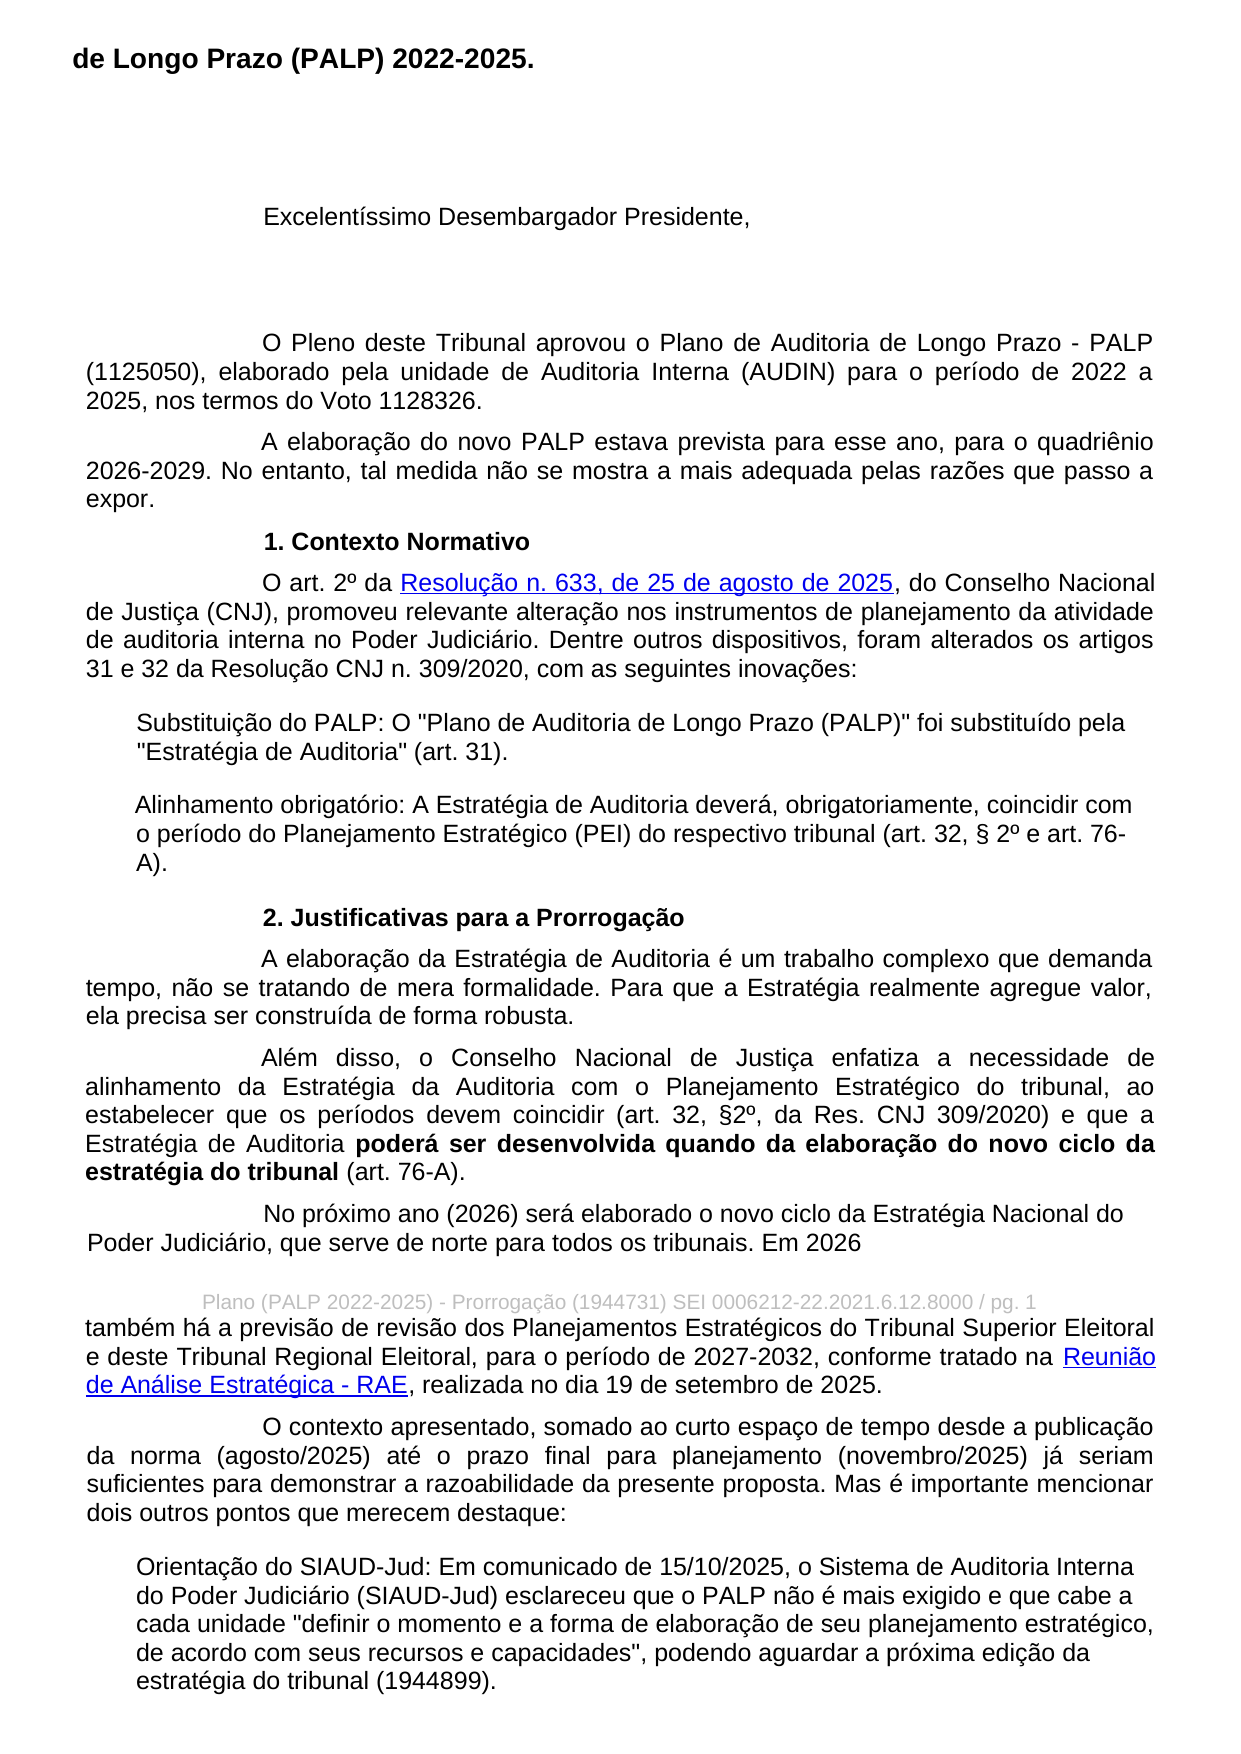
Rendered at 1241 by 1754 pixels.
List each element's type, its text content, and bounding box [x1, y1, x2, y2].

text Substituição do PALP: O "Plano de Auditoria de Longo Prazo (PALP)" foi substituído pela "Estratégia de Auditoria" (art. 31). [136, 708, 1167, 765]
text O art. 2º da Resolução n. 633, de 25 de agosto de 2025, do Conselho Nacional de Justiça (CNJ), promoveu relevante alteração nos instrumentos de planejamento da atividade de auditoria interna no Poder Judiciário. Dentre outros dispositivos, foram alterados os artigos 31 e 32 da Resolução CNJ n. 309/2020, com as seguintes inovações: [86, 568, 1156, 683]
text A elaboração do novo PALP estava prevista para esse ano, para o quadriênio 2026-2029. No entanto, tal medida não se mostra a mais adequada pelas razões que passo a expor. [86, 428, 1156, 513]
text de Longo Prazo (PALP) 2022-2025. [72, 42, 1026, 74]
text também há a previsão de revisão dos Planejamentos Estratégicos do Tribunal Superior Eleitoral e deste Tribunal Regional Eleitoral, para o período de 2027-2032, conforme tratado na Reunião de Análise Estratégica - RAE, realizada no dia 19 de setembro de 2025. [85, 1314, 1156, 1399]
text O Pleno deste Tribunal aprovou o Plano de Auditoria de Longo Prazo - PALP (1125050), elaborado pela unidade de Auditoria Interna (AUDIN) para o período de 2022 a 2025, nos termos do Voto 1128326. [86, 329, 1155, 414]
text Orientação do SIAUD-Jud: Em comunicado de 15/10/2025, o Sistema de Auditoria Interna do Poder Judiciário (SIAUD-Jud) esclareceu que o PALP não é mais exigido e que cabe a cada unidade "definir o momento e a forma de elaboração de seu planejamento estratégico, de acordo com seus recursos e capacidades", podendo aguardar a próxima edição da estratégia do tribunal (1944899). [136, 1552, 1162, 1695]
text Além disso, o Conselho Nacional de Justiça enfatiza a necessidade de alinhamento da Estratégia da Auditoria com o Planejamento Estratégico do tribunal, ao estabelecer que os períodos devem coincidir (art. 32, §2º, da Res. CNJ 309/2020) e que a Estratégia de Auditoria poderá ser desenvolvida quando da elaboração do novo ciclo da estratégia do tribunal (art. 76-A). [85, 1043, 1156, 1186]
text No próximo ano (2026) será elaborado o novo ciclo da Estratégia Nacional do Poder Judiciário, que serve de norte para todos os tribunais. Em 2026 [87, 1199, 1155, 1256]
text Plano (PALP 2022-2025) - Prorrogação (1944731) SEI 0006212-22.2021.6.12.8000 / pg. 1 [72, 1290, 1167, 1314]
text 2. Justificativas para a Prorrogação [263, 903, 1167, 931]
text A elaboração da Estratégia de Auditoria é um trabalho complexo que demanda tempo, não se tratando de mera formalidade. Para que a Estratégia realmente agregue valor, ela precisa ser construída de forma robusta. [86, 944, 1154, 1030]
text 1. Contexto Normativo [263, 527, 1167, 555]
text O contexto apresentado, somado ao curto espaço de tempo desde a publicação da norma (agosto/2025) até o prazo final para planejamento (novembro/2025) já seriam suficientes para demonstrar a razoabilidade da presente proposta. Mas é importante mencionar dois outros pontos que merecem destaque: [86, 1413, 1156, 1527]
text Excelentíssimo Desembargador Presidente, [263, 202, 1167, 231]
text Alinhamento obrigatório: A Estratégia de Auditoria deverá, obrigatoriamente, coincidir com o período do Planejamento Estratégico (PEI) do respectivo tribunal (art. 32, § 2º e art. 76-A). [134, 791, 1143, 877]
